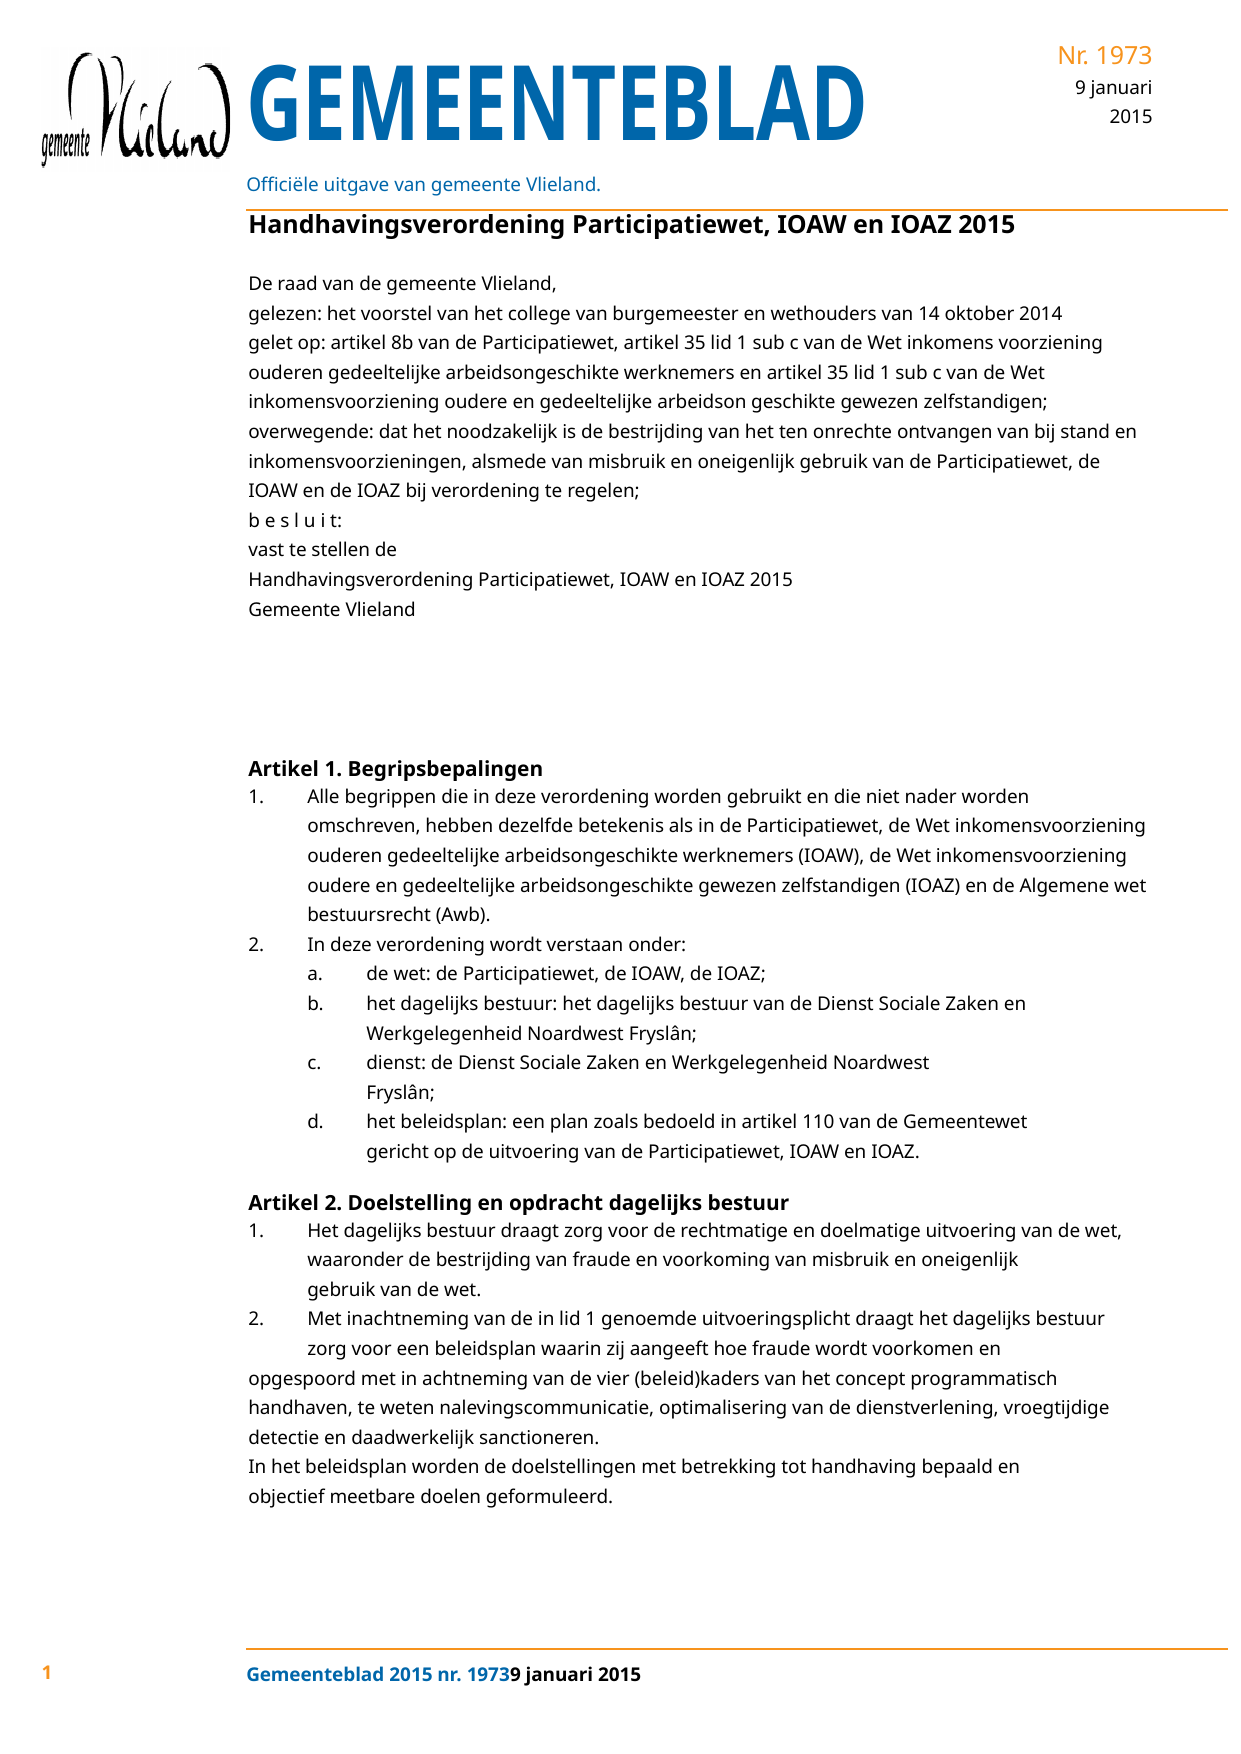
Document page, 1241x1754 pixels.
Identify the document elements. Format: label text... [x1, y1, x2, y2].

text Gemeente Vlieland [248, 596, 1152, 621]
list Het dagelijks bestuur draagt zorg voor de rechtmatige en doelmatige uitvoering van de wet, waaronder de bestrijding van fraude en voorkoming van misbruik en oneigenlijk [248, 1217, 1152, 1272]
list het dagelijks bestuur: het dagelijks bestuur van de Dienst Sociale Zaken en [307, 990, 1152, 1016]
list In deze verordening wordt verstaan onder: [248, 931, 1152, 957]
list het beleidsplan: een plan zoals bedoeld in artikel 110 van de Gemeentewet [307, 1108, 1152, 1134]
text b e s l u i t: [248, 507, 1152, 533]
text In het beleidsplan worden de doelstellingen met betrekking tot handhaving bepaald en [248, 1453, 1152, 1479]
list Fryslân; [307, 1079, 1152, 1104]
text De raad van de gemeente Vlieland, [248, 270, 1152, 296]
text Artikel 1. Begripsbepalingen [248, 754, 1152, 783]
text Artikel 2. Doelstelling en opdracht dagelijks bestuur [248, 1188, 1152, 1217]
list gericht op de uitvoering van de Participatiewet, IOAW en IOAZ. [307, 1138, 1152, 1164]
list gebruik van de wet. [248, 1276, 1152, 1302]
text handhaven, te weten nalevingscommunicatie, optimalisering van de dienstverlening, vroegtijdige detectie en daadwerkelijk sanctioneren. [248, 1394, 1152, 1450]
text Handhavingsverordening Participatiewet, IOAW en IOAZ 2015 [248, 211, 1152, 241]
text Handhavingsverordening Participatiewet, IOAW en IOAZ 2015 [248, 566, 1152, 592]
list zorg voor een beleidsplan waarin zij aangeeft hoe fraude wordt voorkomen en [248, 1335, 1152, 1361]
text overwegende: dat het noodzakelijk is de bestrijding van het ten onrechte ontvangen van bij stand en inkomensvoorzieningen, alsmede van misbruik en oneigenlijk gebruik van de Participatiewet, de IOAW en de IOAZ bij verordening te regelen; [248, 418, 1152, 503]
text vast te stellen de [248, 537, 1152, 562]
text gelet op: artikel 8b van de Participatiewet, artikel 35 lid 1 sub c van de Wet inkomens voorziening ouderen gedeeltelijke arbeidsongeschikte werknemers en artikel 35 lid 1 sub c van de Wet inkomensvoorziening oudere en gedeeltelijke arbeidson geschikte gewezen zelfstandigen; [248, 329, 1152, 414]
text gelezen: het voorstel van het college van burgemeester en wethouders van 14 oktober 2014 [248, 300, 1152, 326]
list Werkgelegenheid Noardwest Fryslân; [307, 1020, 1152, 1045]
list de wet: de Participatiewet, de IOAW, de IOAZ; [307, 961, 1152, 986]
text opgespoord met in achtneming van de vier (beleid)kaders van het concept programmatisch [248, 1365, 1152, 1391]
list Met inachtneming van de in lid 1 genoemde uitvoeringsplicht draagt het dagelijks bestuur [248, 1306, 1152, 1331]
picture [41, 47, 231, 172]
list omschreven, hebben dezelfde betekenis als in de Participatiewet, de Wet inkomensvoorziening ouderen gedeeltelijke arbeidsongeschikte werknemers (IOAW), de Wet inkomensvoorziening oudere en gedeeltelijke arbeidsongeschikte gewezen zelfstandigen (IOAZ) en de Algemene wet bestuursrecht (Awb). [248, 813, 1152, 927]
list dienst: de Dienst Sociale Zaken en Werkgelegenheid Noardwest [307, 1049, 1152, 1075]
list Alle begrippen die in deze verordening worden gebruikt en die niet nader worden [248, 783, 1152, 809]
text objectief meetbare doelen geformuleerd. [248, 1483, 1152, 1509]
